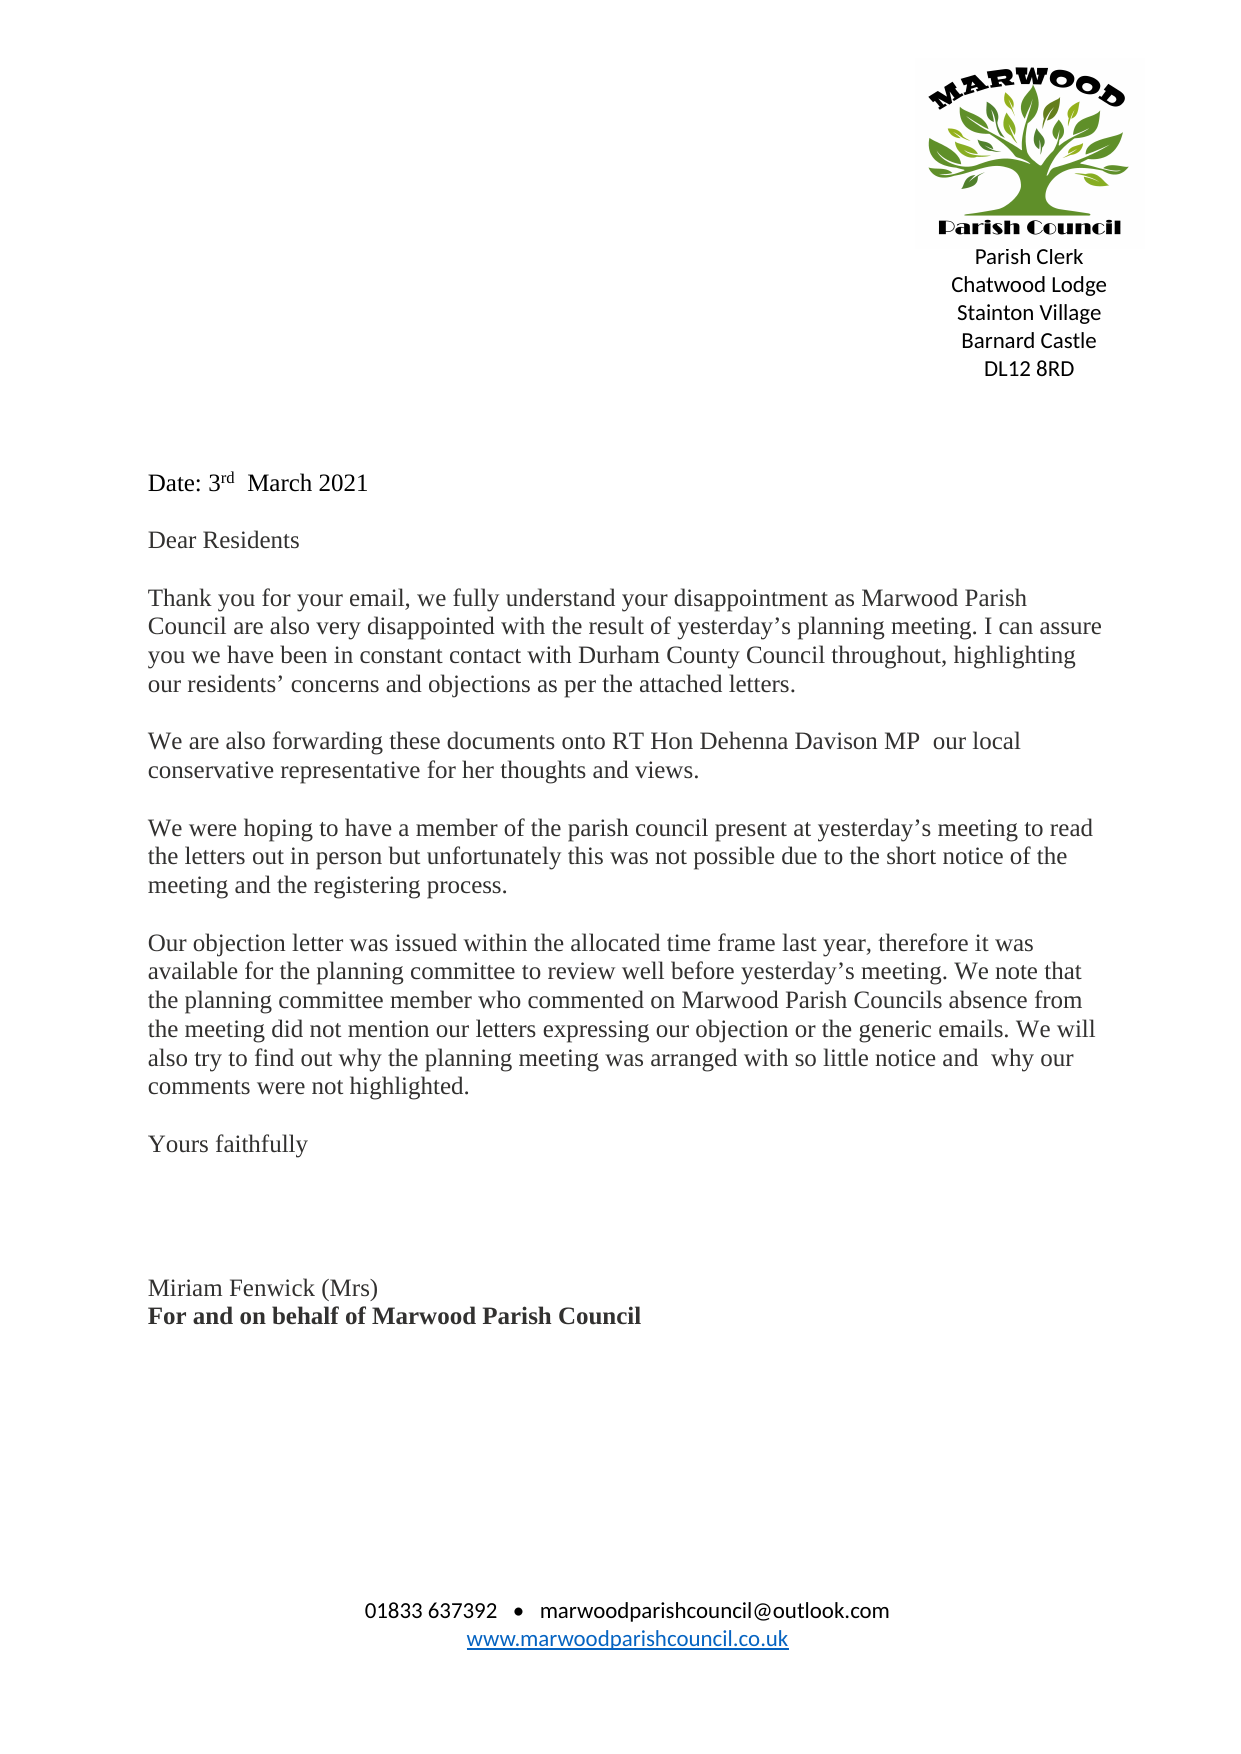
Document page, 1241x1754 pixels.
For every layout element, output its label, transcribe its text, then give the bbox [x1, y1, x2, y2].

text Council are also very disappointed with the result of yesterday’s planning meeting. I can assure you we have been in constant contact with Durham County Council throughout, highlighting our residents’ concerns and objections as per the attached letters. [148, 611, 1107, 698]
text Miriam Fenwick (Mrs) [148, 1273, 1107, 1301]
text We were hoping to have a member of the parish council present at yesterday’s meeting to read the letters out in person but unfortunately this was not possible due to the short notice of the meeting and the registering process. [148, 813, 1107, 899]
text Date: 3rd March 2021 [148, 468, 1107, 496]
text available for the planning committee to review well before yesterday’s meeting. We note that the planning committee member who commented on Marwood Parish Councils absence from the meeting did not mention our letters expressing our objection or the generic emails. We will also try to find out why the planning meeting was arranged with so little notice and why our comments were not highlighted. [148, 956, 1107, 1100]
text We are also forwarding these documents onto RT Hon Dehenna Davison MP our local [148, 726, 1107, 755]
text Thank you for your email, we fully understand your disappointment as Marwood Parish [148, 583, 1107, 611]
text conservative representative for her thoughts and views. [148, 755, 1107, 784]
text Yours faithfully [148, 1129, 1107, 1158]
text Our objection letter was issued within the allocated time frame last year, therefore it was [148, 928, 1107, 956]
text For and on behalf of Marwood Parish Council [148, 1301, 1107, 1330]
text Dear Residents [148, 525, 1107, 554]
